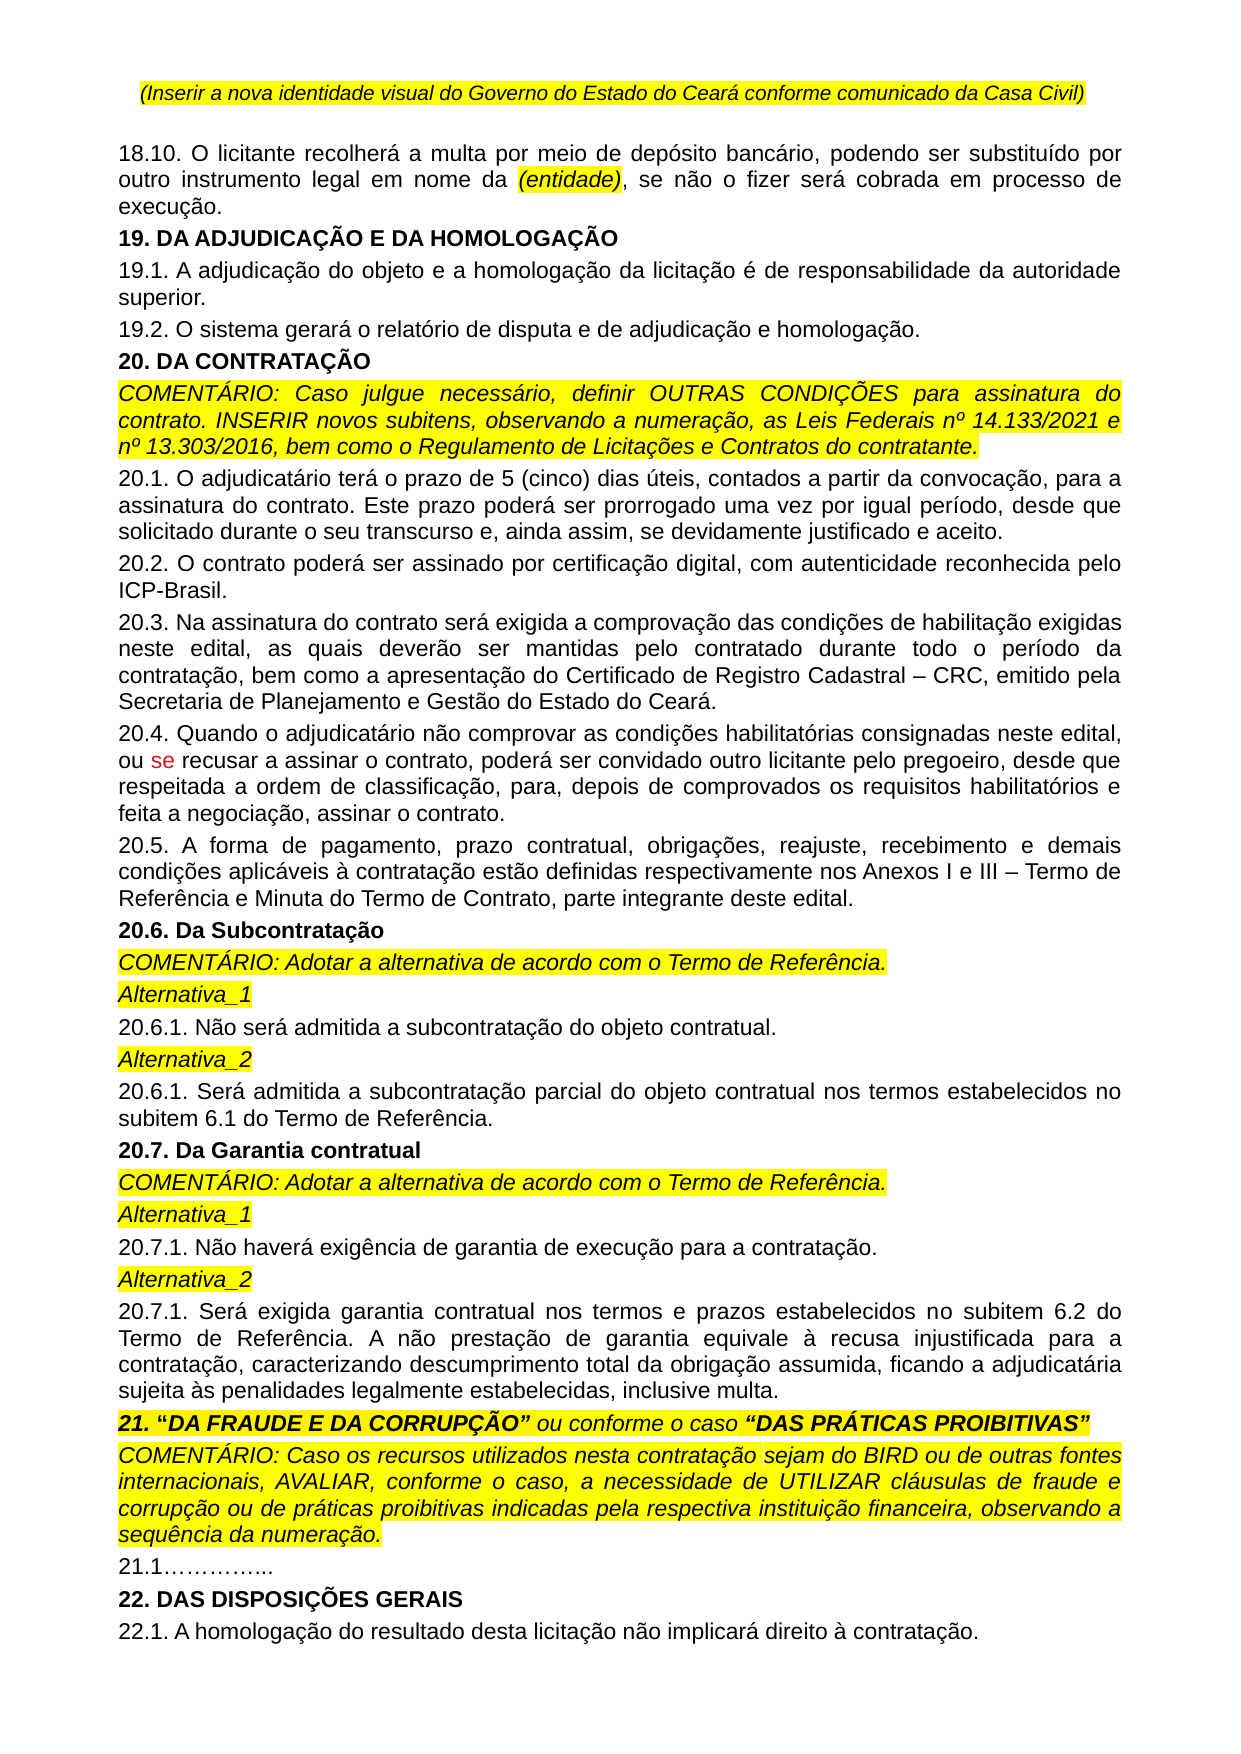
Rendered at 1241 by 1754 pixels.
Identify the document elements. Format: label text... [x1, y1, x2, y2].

text Alternativa_2 [118, 1266, 1122, 1292]
text 21. “DA FRAUDE E DA CORRUPÇÃO” ou conforme o caso “DAS PRÁTICAS PROIBITIVAS” [118, 1410, 1122, 1436]
text 20.6.1. Será admitida a subcontratação parcial do objeto contratual nos termos estabelecidos no subitem 6.1 do Termo de Referência. [118, 1078, 1122, 1131]
text 20.7. Da Garantia contratual [118, 1137, 1122, 1163]
text 20.1. O adjudicatário terá o prazo de 5 (cinco) dias úteis, contados a partir da convocação, para a assinatura do contrato. Este prazo poderá ser prorrogado uma vez por igual período, desde que solicitado durante o seu transcurso e, ainda assim, se devidamente justificado e aceito. [118, 465, 1122, 544]
text 20. DA CONTRATAÇÃO [118, 348, 1122, 374]
text COMENTÁRIO: Caso julgue necessário, definir OUTRAS CONDIÇÕES para assinatura do contrato. INSERIR novos subitens, observando a numeração, as Leis Federais nº 14.133/2021 e nº 13.303/2016, bem como o Regulamento de Licitações e Contratos do contratante. [118, 380, 1122, 459]
text 20.6. Da Subcontratação [118, 917, 1122, 943]
text COMENTÁRIO: Caso os recursos utilizados nesta contratação sejam do BIRD ou de outras fontes internacionais, AVALIAR, conforme o caso, a necessidade de UTILIZAR cláusulas de fraude e corrupção ou de práticas proibitivas indicadas pela respectiva instituição financeira, observando a sequência da numeração. [118, 1442, 1122, 1547]
text 20.5. A forma de pagamento, prazo contratual, obrigações, reajuste, recebimento e demais condições aplicáveis à contratação estão definidas respectivamente nos Anexos I e III – Termo de Referência e Minuta do Termo de Contrato, parte integrante deste edital. [118, 832, 1122, 911]
text 20.2. O contrato poderá ser assinado por certificação digital, com autenticidade reconhecida pelo ICP-Brasil. [118, 550, 1122, 603]
text 19. DA ADJUDICAÇÃO E DA HOMOLOGAÇÃO [118, 225, 1122, 251]
text Alternativa_2 [118, 1046, 1122, 1072]
text 19.2. O sistema gerará o relatório de disputa e de adjudicação e homologação. [118, 316, 1122, 342]
text COMENTÁRIO: Adotar a alternativa de acordo com o Termo de Referência. [118, 949, 1122, 975]
text 22. DAS DISPOSIÇÕES GERAIS [118, 1586, 1122, 1612]
text 20.4. Quando o adjudicatário não comprovar as condições habilitatórias consignadas neste edital, ou se recusar a assinar o contrato, poderá ser convidado outro licitante pelo pregoeiro, desde que respeitada a ordem de classificação, para, depois de comprovados os requisitos habilitatórios e feita a negociação, assinar o contrato. [118, 720, 1122, 826]
text 19.1. A adjudicação do objeto e a homologação da licitação é de responsabilidade da autoridade superior. [118, 257, 1122, 310]
text Alternativa_1 [118, 1201, 1122, 1228]
text 18.10. O licitante recolherá a multa por meio de depósito bancário, podendo ser substituído por outro instrumento legal em nome da (entidade), se não o fizer será cobrada em processo de execução. [118, 140, 1122, 219]
text Alternativa_1 [118, 981, 1122, 1008]
text 20.3. Na assinatura do contrato será exigida a comprovação das condições de habilitação exigidas neste edital, as quais deverão ser mantidas pelo contratado durante todo o período da contratação, bem como a apresentação do Certificado de Registro Cadastral – CRC, emitido pela Secretaria de Planejamento e Gestão do Estado do Ceará. [118, 609, 1122, 714]
text 22.1. A homologação do resultado desta licitação não implicará direito à contratação. [118, 1618, 1122, 1644]
text 21.1…………... [118, 1553, 1122, 1580]
text 20.7.1. Será exigida garantia contratual nos termos e prazos estabelecidos no subitem 6.2 do Termo de Referência. A não prestação de garantia equivale à recusa injustificada para a contratação, caracterizando descumprimento total da obrigação assumida, ficando a adjudicatária sujeita às penalidades legalmente estabelecidas, inclusive multa. [118, 1298, 1122, 1404]
text COMENTÁRIO: Adotar a alternativa de acordo com o Termo de Referência. [118, 1169, 1122, 1196]
text 20.6.1. Não será admitida a subcontratação do objeto contratual. [118, 1014, 1122, 1040]
text 20.7.1. Não haverá exigência de garantia de execução para a contratação. [118, 1234, 1122, 1260]
